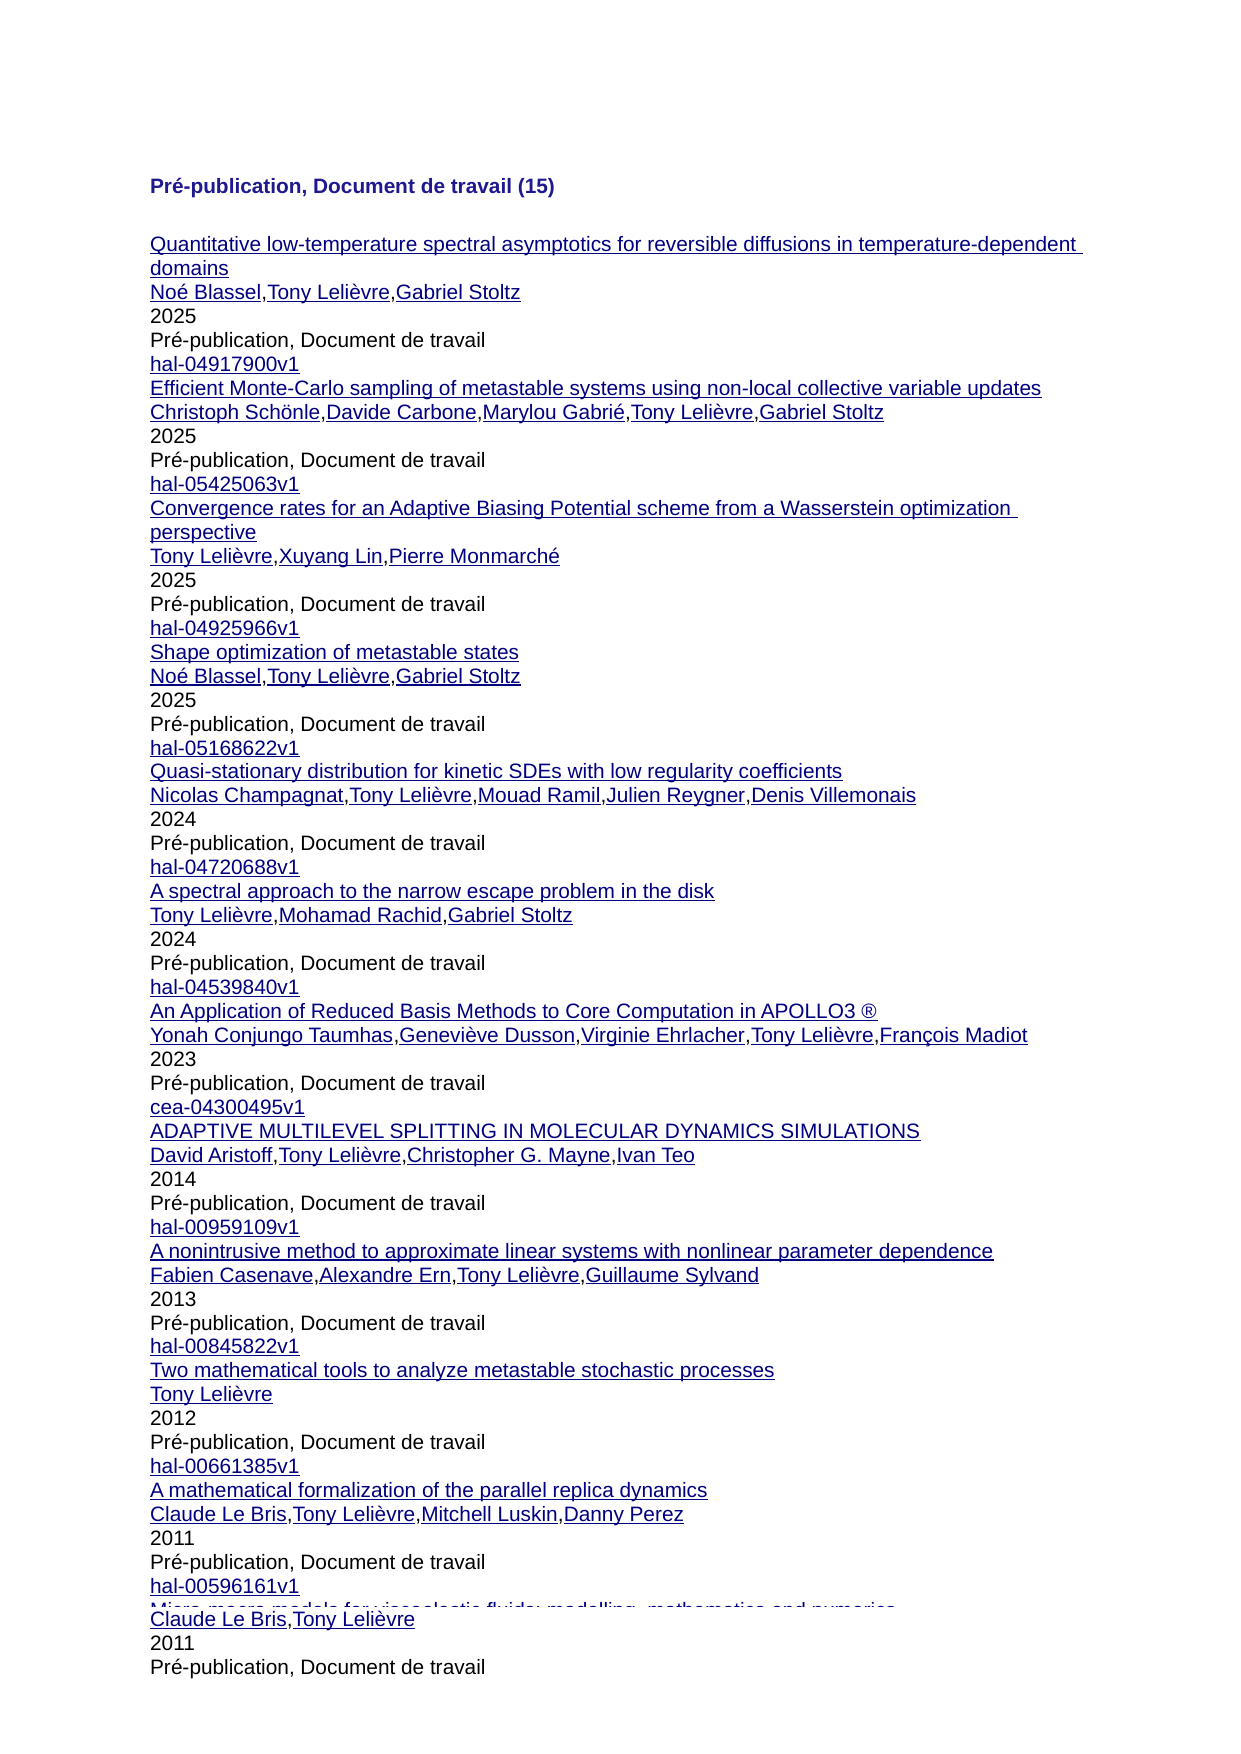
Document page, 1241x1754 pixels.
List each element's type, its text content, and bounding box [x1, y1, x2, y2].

table_cell ADAPTIVE MULTILEVEL SPLITTING IN MOLECULAR DYNAMICS SIMULATIONS David Aristoff,Tony Lelièvre,Christopher G. Mayne,Ivan Teo 2014 Pré-publication, Document de travail hal-00959109v1 [150, 1119, 1090, 1238]
subtitle Pré-publication, Document de travail (15) [150, 174, 1090, 198]
table_cell Efficient Monte-Carlo sampling of metastable systems using non-local collective variable updates Christoph Schönle,Davide Carbone,Marylou Gabrié,Tony Lelièvre,Gabriel Stoltz 2025 Pré-publication, Document de travail hal-05425063v1 [150, 376, 1090, 496]
table_cell Convergence rates for an Adaptive Biasing Potential scheme from a Wasserstein optimization perspective Tony Lelièvre,Xuyang Lin,Pierre Monmarché 2025 Pré-publication, Document de travail hal-04925966v1 [150, 496, 1090, 639]
table_cell Shape optimization of metastable states Noé Blassel,Tony Lelièvre,Gabriel Stoltz 2025 Pré-publication, Document de travail hal-05168622v1 [150, 640, 1090, 759]
table_cell A nonintrusive method to approximate linear systems with nonlinear parameter dependence Fabien Casenave,Alexandre Ern,Tony Lelièvre,Guillaume Sylvand 2013 Pré-publication, Document de travail hal-00845822v1 [150, 1239, 1090, 1358]
table_cell Micro-macro models for viscoelastic fluids: modelling, mathematics and numerics Claude Le Bris,Tony Lelièvre 2011 Pré-publication, Document de travail hal-00562325v1 [150, 1598, 1090, 1679]
table_header Quantitative low-temperature spectral asymptotics for reversible diffusions in temperature-dependent domains Noé Blassel,Tony Lelièvre,Gabriel Stoltz 2025 Pré-publication, Document de travail hal-04917900v1 [150, 232, 1090, 376]
table_cell Quasi-stationary distribution for kinetic SDEs with low regularity coefficients Nicolas Champagnat,Tony Lelièvre,Mouad Ramil,Julien Reygner,Denis Villemonais 2024 Pré-publication, Document de travail hal-04720688v1 [150, 759, 1090, 879]
table_cell A spectral approach to the narrow escape problem in the disk Tony Lelièvre,Mohamad Rachid,Gabriel Stoltz 2024 Pré-publication, Document de travail hal-04539840v1 [150, 879, 1090, 999]
table_cell Two mathematical tools to analyze metastable stochastic processes Tony Lelièvre 2012 Pré-publication, Document de travail hal-00661385v1 [150, 1358, 1090, 1478]
table_cell A mathematical formalization of the parallel replica dynamics Claude Le Bris,Tony Lelièvre,Mitchell Luskin,Danny Perez 2011 Pré-publication, Document de travail hal-00596161v1 [150, 1478, 1090, 1598]
table_cell An Application of Reduced Basis Methods to Core Computation in APOLLO3 ® Yonah Conjungo Taumhas,Geneviève Dusson,Virginie Ehrlacher,Tony Lelièvre,François Madiot 2023 Pré-publication, Document de travail cea-04300495v1 [150, 999, 1090, 1119]
